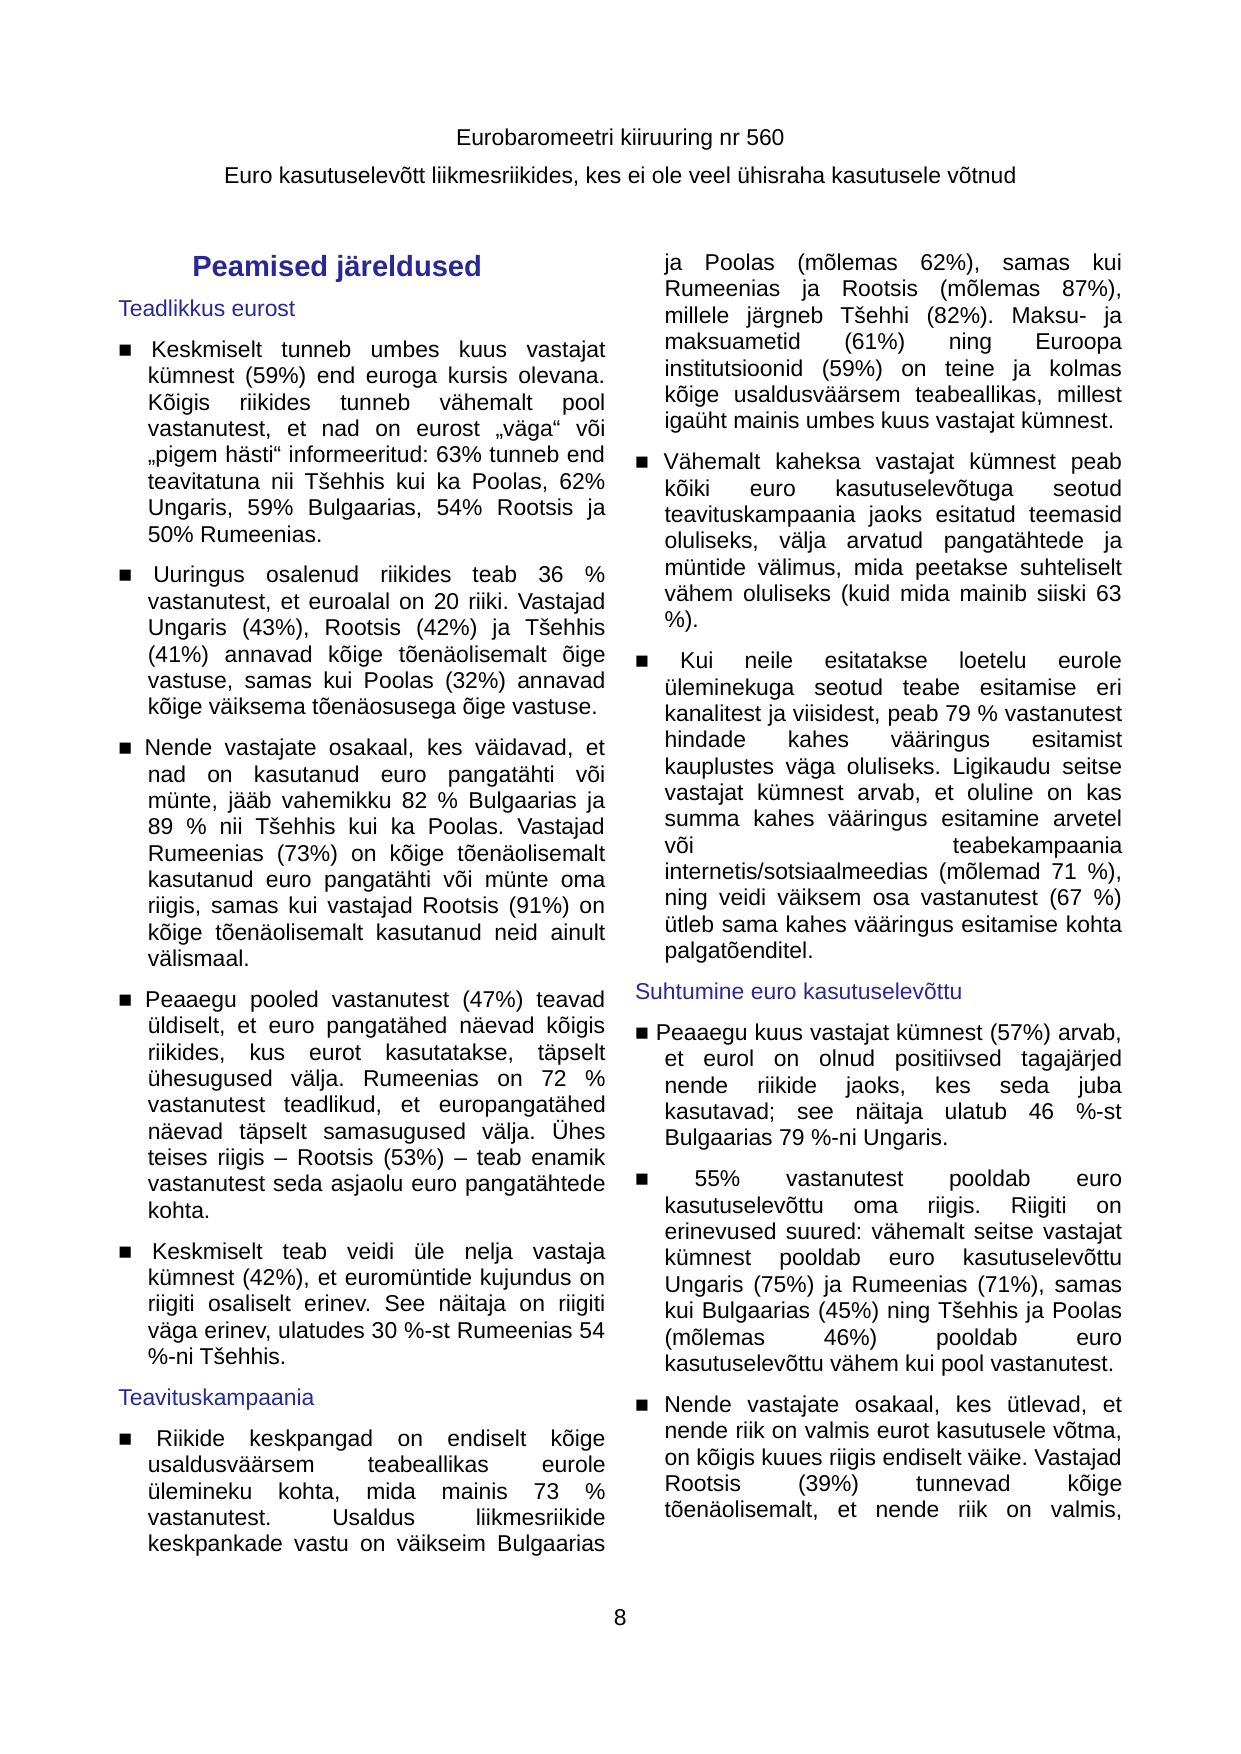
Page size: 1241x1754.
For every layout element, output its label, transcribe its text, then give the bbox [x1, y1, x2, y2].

subtitle Peamised järeldused [118, 249, 605, 283]
text ■ Riikide keskpangad on endiselt kõige usaldusväärsem teabeallikas eurole ülemineku kohta, mida mainis 73 % vastanutest. Usaldus liikmesriikide keskpankade vastu on väikseim Bulgaarias [118, 1425, 605, 1557]
text Teavituskampaania [118, 1384, 605, 1410]
text ■ Peaaegu kuus vastajat kümnest (57%) arvab, et eurol on olnud positiivsed tagajärjed nende riikide jaoks, kes seda juba kasutavad; see näitaja ulatub 46 %-st Bulgaarias 79 %-ni Ungaris. [635, 1019, 1122, 1151]
text ■ Uuringus osalenud riikides teab 36 % vastanutest, et euroalal on 20 riiki. Vastajad Ungaris (43%), Rootsis (42%) ja Tšehhis (41%) annavad kõige tõenäolisemalt õige vastuse, samas kui Poolas (32%) annavad kõige väiksema tõenäosusega õige vastuse. [118, 561, 605, 719]
text ■ 55% vastanutest pooldab euro kasutuselevõttu oma riigis. Riigiti on erinevused suured: vähemalt seitse vastajat kümnest pooldab euro kasutuselevõttu Ungaris (75%) ja Rumeenias (71%), samas kui Bulgaarias (45%) ning Tšehhis ja Poolas (mõlemas 46%) pooldab euro kasutuselevõttu vähem kui pool vastanutest. [635, 1165, 1122, 1376]
text Suhtumine euro kasutuselevõttu [635, 978, 1122, 1004]
text ■ Kui neile esitatakse loetelu eurole üleminekuga seotud teabe esitamise eri kanalitest ja viisidest, peab 79 % vastanutest hindade kahes vääringus esitamist kauplustes väga oluliseks. Ligikaudu seitse vastajat kümnest arvab, et oluline on kas summa kahes vääringus esitamine arvetel või teabekampaania internetis/sotsiaalmeedias (mõlemad 71 %), ning veidi väiksem osa vastanutest (67 %) ütleb sama kahes vääringus esitamise kohta palgatõenditel. [635, 647, 1122, 963]
text ■ Nende vastajate osakaal, kes ütlevad, et nende riik on valmis eurot kasutusele võtma, on kõigis kuues riigis endiselt väike. Vastajad Rootsis (39%) tunnevad kõige tõenäolisemalt, et nende riik on valmis, [635, 1391, 1122, 1522]
text ■ Nende vastajate osakaal, kes väidavad, et nad on kasutanud euro pangatähti või münte, jääb vahemikku 82 % Bulgaarias ja 89 % nii Tšehhis kui ka Poolas. Vastajad Rumeenias (73%) on kõige tõenäolisemalt kasutanud euro pangatähti või münte oma riigis, samas kui vastajad Rootsis (91%) on kõige tõenäolisemalt kasutanud neid ainult välismaal. [118, 734, 605, 971]
text ■ Vähemalt kaheksa vastajat kümnest peab kõiki euro kasutuselevõtuga seotud teavituskampaania jaoks esitatud teemasid oluliseks, välja arvatud pangatähtede ja müntide välimus, mida peetakse suhteliselt vähem oluliseks (kuid mida mainib siiski 63 %). [635, 448, 1122, 633]
text ■ Keskmiselt tunneb umbes kuus vastajat kümnest (59%) end euroga kursis olevana. Kõigis riikides tunneb vähemalt pool vastanutest, et nad on eurost „väga“ või „pigem hästi“ informeeritud: 63% tunneb end teavitatuna nii Tšehhis kui ka Poolas, 62% Ungaris, 59% Bulgaarias, 54% Rootsis ja 50% Rumeenias. [118, 336, 605, 547]
text ■ Keskmiselt teab veidi üle nelja vastaja kümnest (42%), et euromüntide kujundus on riigiti osaliselt erinev. See näitaja on riigiti väga erinev, ulatudes 30 %-st Rumeenias 54 %-ni Tšehhis. [118, 1238, 605, 1369]
text ■ Peaaegu pooled vastanutest (47%) teavad üldiselt, et euro pangatähed näevad kõigis riikides, kus eurot kasutatakse, täpselt ühesugused välja. Rumeenias on 72 % vastanutest teadlikud, et europangatähed näevad täpselt samasugused välja. Ühes teises riigis – Rootsis (53%) – teab enamik vastanutest seda asjaolu euro pangatähtede kohta. [118, 986, 605, 1223]
text Teadlikkus eurost [118, 295, 605, 321]
text ja Poolas (mõlemas 62%), samas kui Rumeenias ja Rootsis (mõlemas 87%), millele järgneb Tšehhi (82%). Maksu- ja maksuametid (61%) ning Euroopa institutsioonid (59%) on teine ja kolmas kõige usaldusväärsem teabeallikas, millest igaüht mainis umbes kuus vastajat kümnest. [635, 249, 1122, 433]
